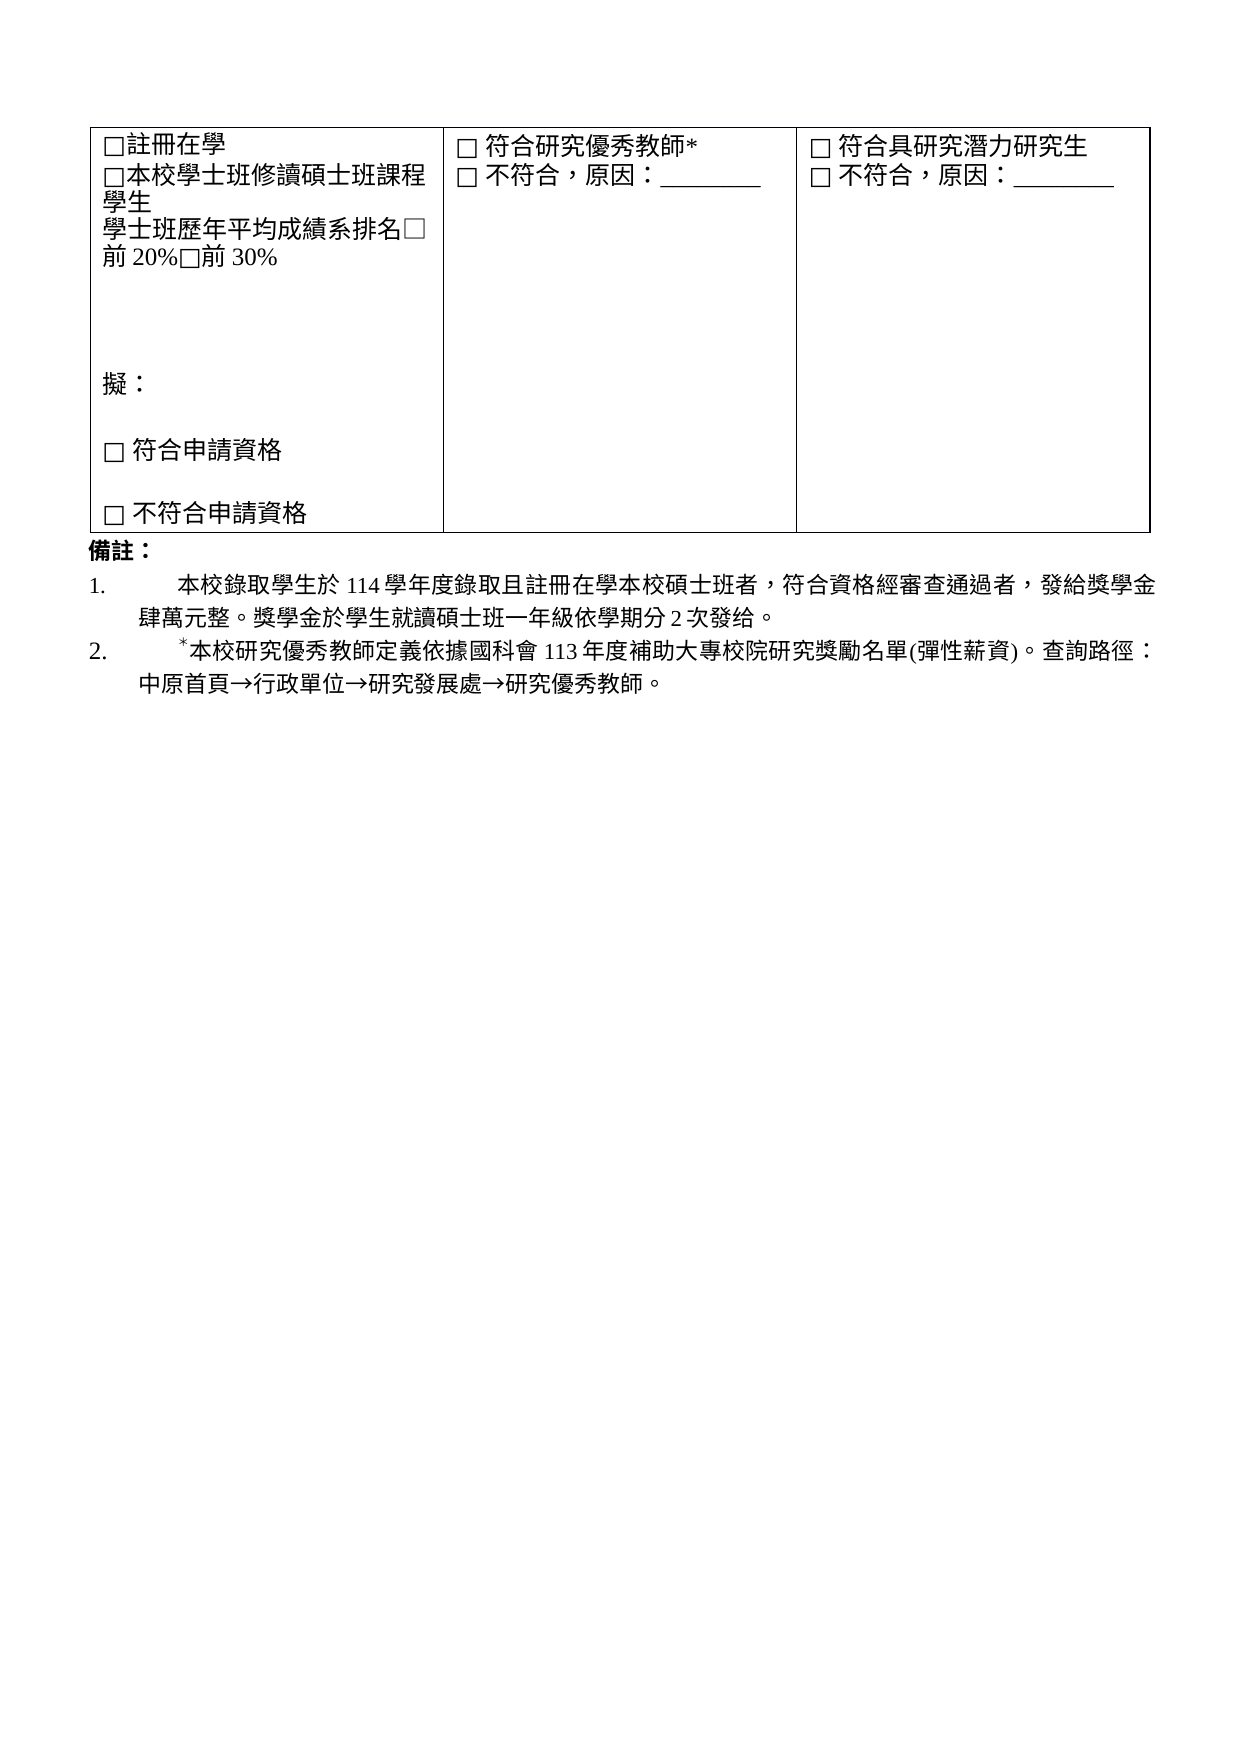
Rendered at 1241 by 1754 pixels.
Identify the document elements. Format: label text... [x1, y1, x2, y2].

list ＊本校研究優秀教師定義依據國科會113年度補助大專校院研究獎勵名單(彈性薪資)。查詢路徑：中原首頁→行政單位→研究發展處→研究優秀教師。 [88, 633, 1158, 699]
text 備註： [88, 533, 1063, 566]
table_cell □ 符合具研究潛力研究生 □ 不符合，原因：________ [797, 128, 1149, 532]
table_cell □註冊在學 □本校學士班修讀碩士班課程學生 學士班歷年平均成績系排名□前20%□前30% 擬： □ 符合申請資格 □ 不符合申請資格 [91, 128, 443, 532]
list 本校錄取學生於114學年度錄取且註冊在學本校碩士班者，符合資格經審查通過者，發給獎學金肆萬元整。獎學金於學生就讀碩士班一年級依學期分2次發给。 [88, 566, 1158, 633]
table_cell □ 符合研究優秀教師* □ 不符合，原因：________ [444, 128, 796, 532]
